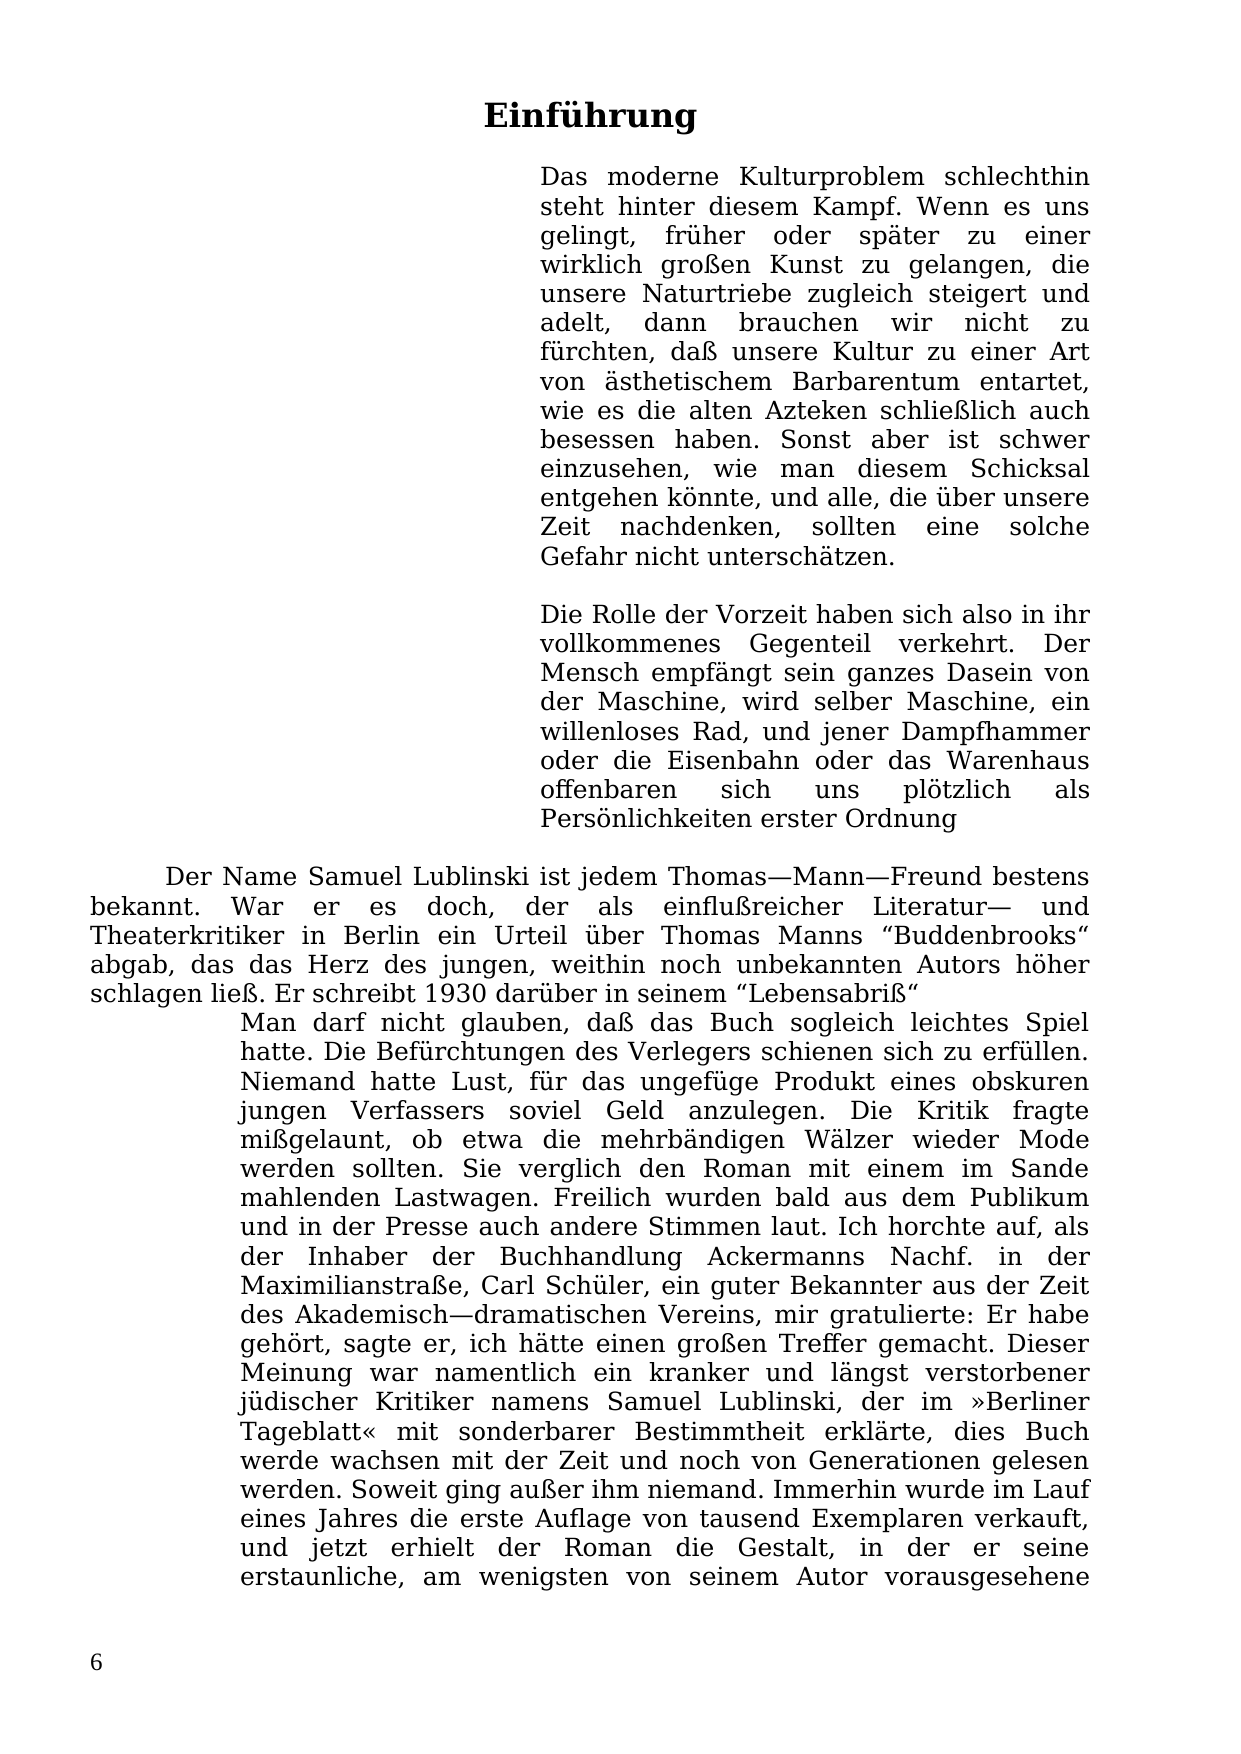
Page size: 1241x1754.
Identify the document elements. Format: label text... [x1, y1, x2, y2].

text Die Rolle der Vorzeit haben sich also in ihr vollkommenes Gegenteil verkehrt. Der Mensch empfängt sein ganzes Dasein von der Maschine, wird selber Maschine, ein willenloses Rad, und jener Dampfhammer oder die Eisenbahn oder das Warenhaus offenbaren sich uns plötzlich als Persönlichkeiten erster Ordnung [540, 600, 1091, 833]
text Der Name Samuel Lublinski ist jedem Thomas—Mann—Freund bestens bekannt. War er es doch, der als einflußreicher Literatur— und Theaterkritiker in Berlin ein Urteil über Thomas Manns “Buddenbrooks“ abgab, das das Herz des jungen, weithin noch unbekannten Autors höher schlagen ließ. Er schreibt 1930 darüber in seinem “Lebensabriß“ [90, 862, 1091, 1008]
text Man darf nicht glauben, daß das Buch sogleich leichtes Spiel hatte. Die Befürchtungen des Verlegers schienen sich zu erfüllen. Niemand hatte Lust, für das ungefüge Produkt eines obskuren jungen Verfassers soviel Geld anzulegen. Die Kritik fragte mißgelaunt, ob etwa die mehrbändigen Wälzer wieder Mode werden sollten. Sie verglich den Roman mit einem im Sande mahlenden Lastwagen. Freilich wurden bald aus dem Publikum und in der Presse auch andere Stimmen laut. Ich horchte auf, als der Inhaber der Buchhandlung Ackermanns Nachf. in der Maximilianstraße, Carl Schüler, ein guter Bekannter aus der Zeit des Akademisch—dramatischen Vereins, mir gratulierte: Er habe gehört, sagte er, ich hätte einen großen Treffer gemacht. Dieser Meinung war namentlich ein kranker und längst verstorbener jüdischer Kritiker namens Samuel Lublinski, der im »Berliner Tageblatt« mit sonderbarer Bestimmtheit erklärte, dies Buch werde wachsen mit der Zeit und noch von Generationen gelesen werden. Soweit ging außer ihm niemand. Immerhin wurde im Lauf eines Jahres die erste Auflage von tausend Exemplaren verkauft, und jetzt erhielt der Roman die Gestalt, in der er seine erstaunliche, am wenigsten von seinem Autor vorausgesehene [240, 1008, 1091, 1592]
text Das moderne Kulturproblem schlechthin steht hinter diesem Kampf. Wenn es uns gelingt, früher oder später zu einer wirklich großen Kunst zu gelangen, die unsere Naturtriebe zugleich steigert und adelt, dann brauchen wir nicht zu fürchten, daß unsere Kultur zu einer Art von ästhetischem Barbarentum entartet, wie es die alten Azteken schließlich auch besessen haben. Sonst aber ist schwer einzusehen, wie man diesem Schicksal entgehen könnte, und alle, die über unsere Zeit nachdenken, sollten eine solche Gefahr nicht unterschätzen. [540, 135, 1091, 571]
text Einführung [90, 75, 1091, 135]
